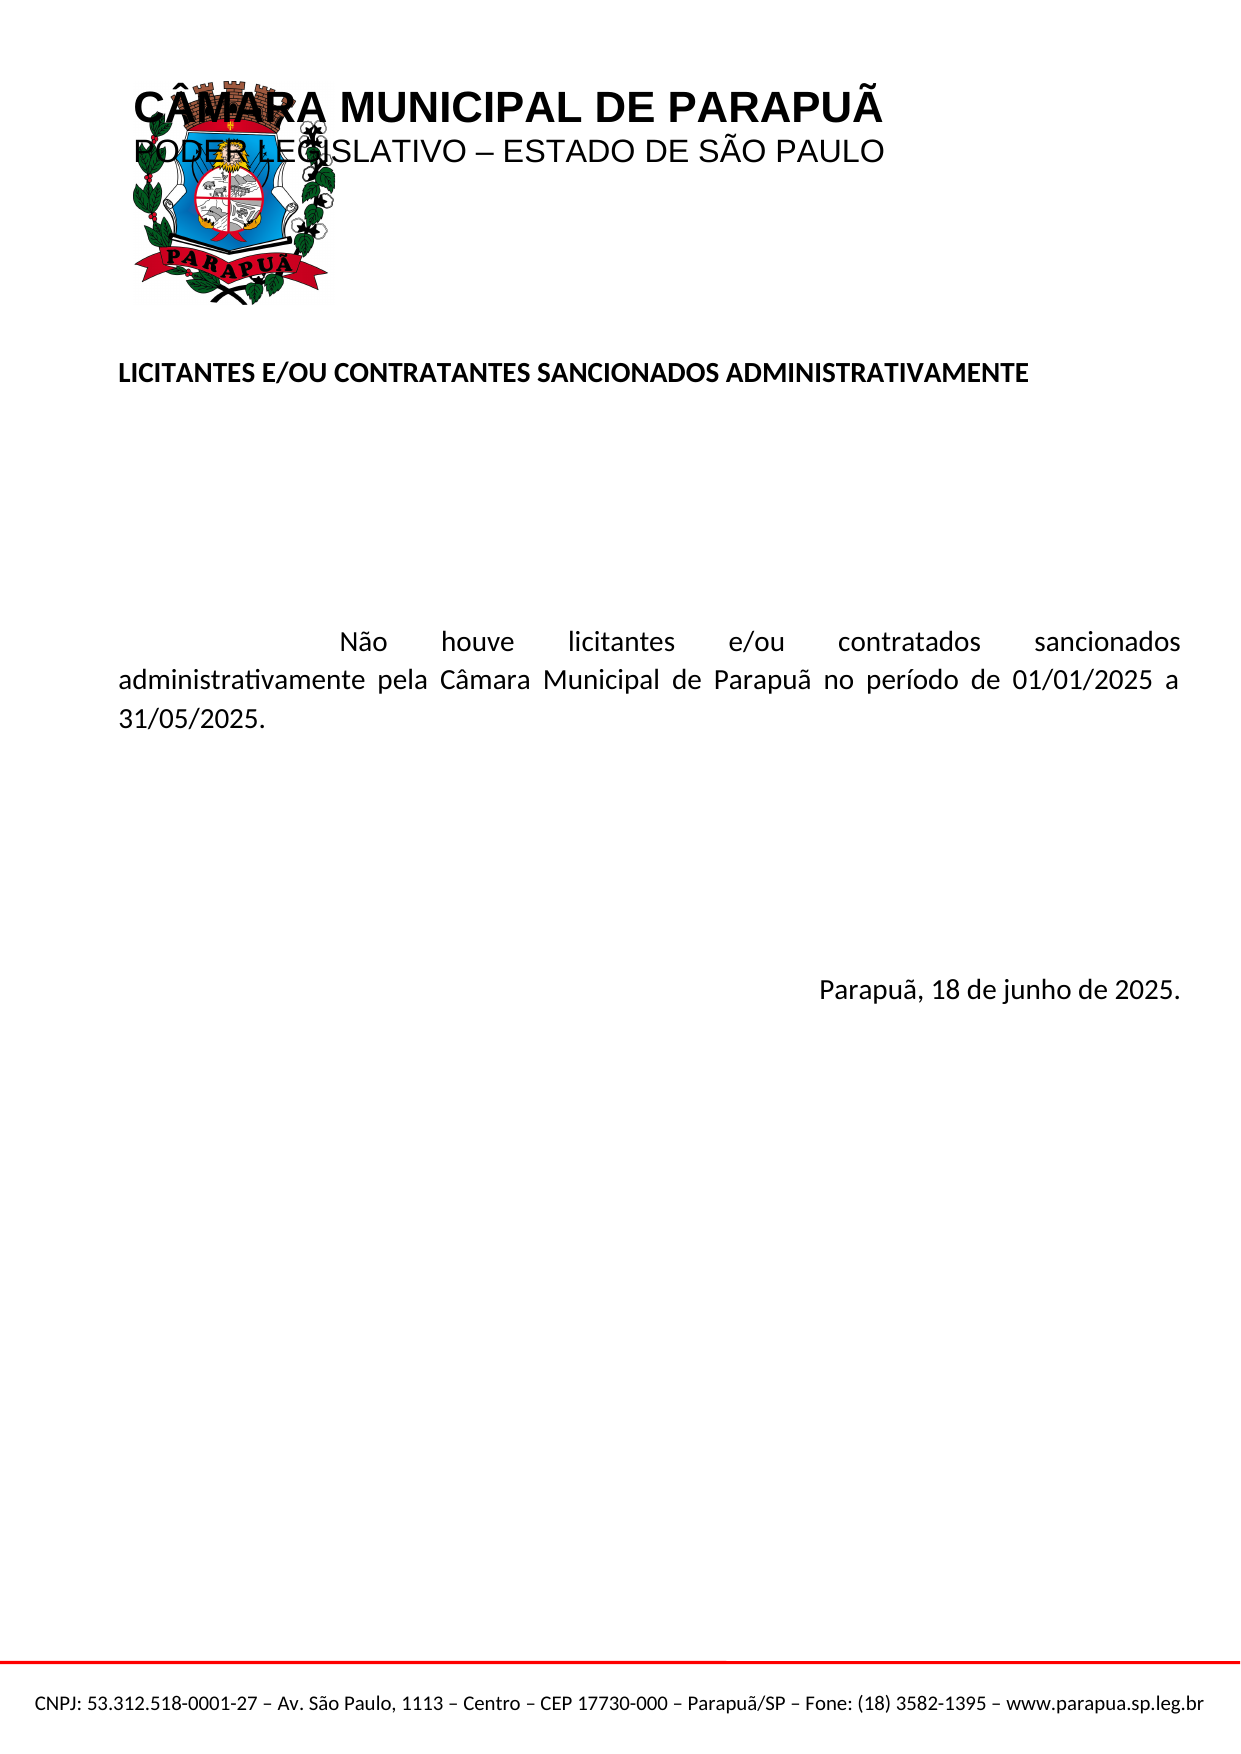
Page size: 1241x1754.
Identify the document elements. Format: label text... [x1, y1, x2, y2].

text LICITANTES E/OU CONTRATANTES SANCIONADOS ADMINISTRATIVAMENTE [118, 354, 1181, 390]
text Parapuã, 18 de junho de 2025. [118, 971, 1181, 1007]
subtitle Não houve licitantes e/ou contratados sancionados administrativamente pela Câmara Municipal de Parapuã no período de 01/01/2025 a 31/05/2025. [118, 623, 1181, 735]
picture [133, 81, 336, 305]
